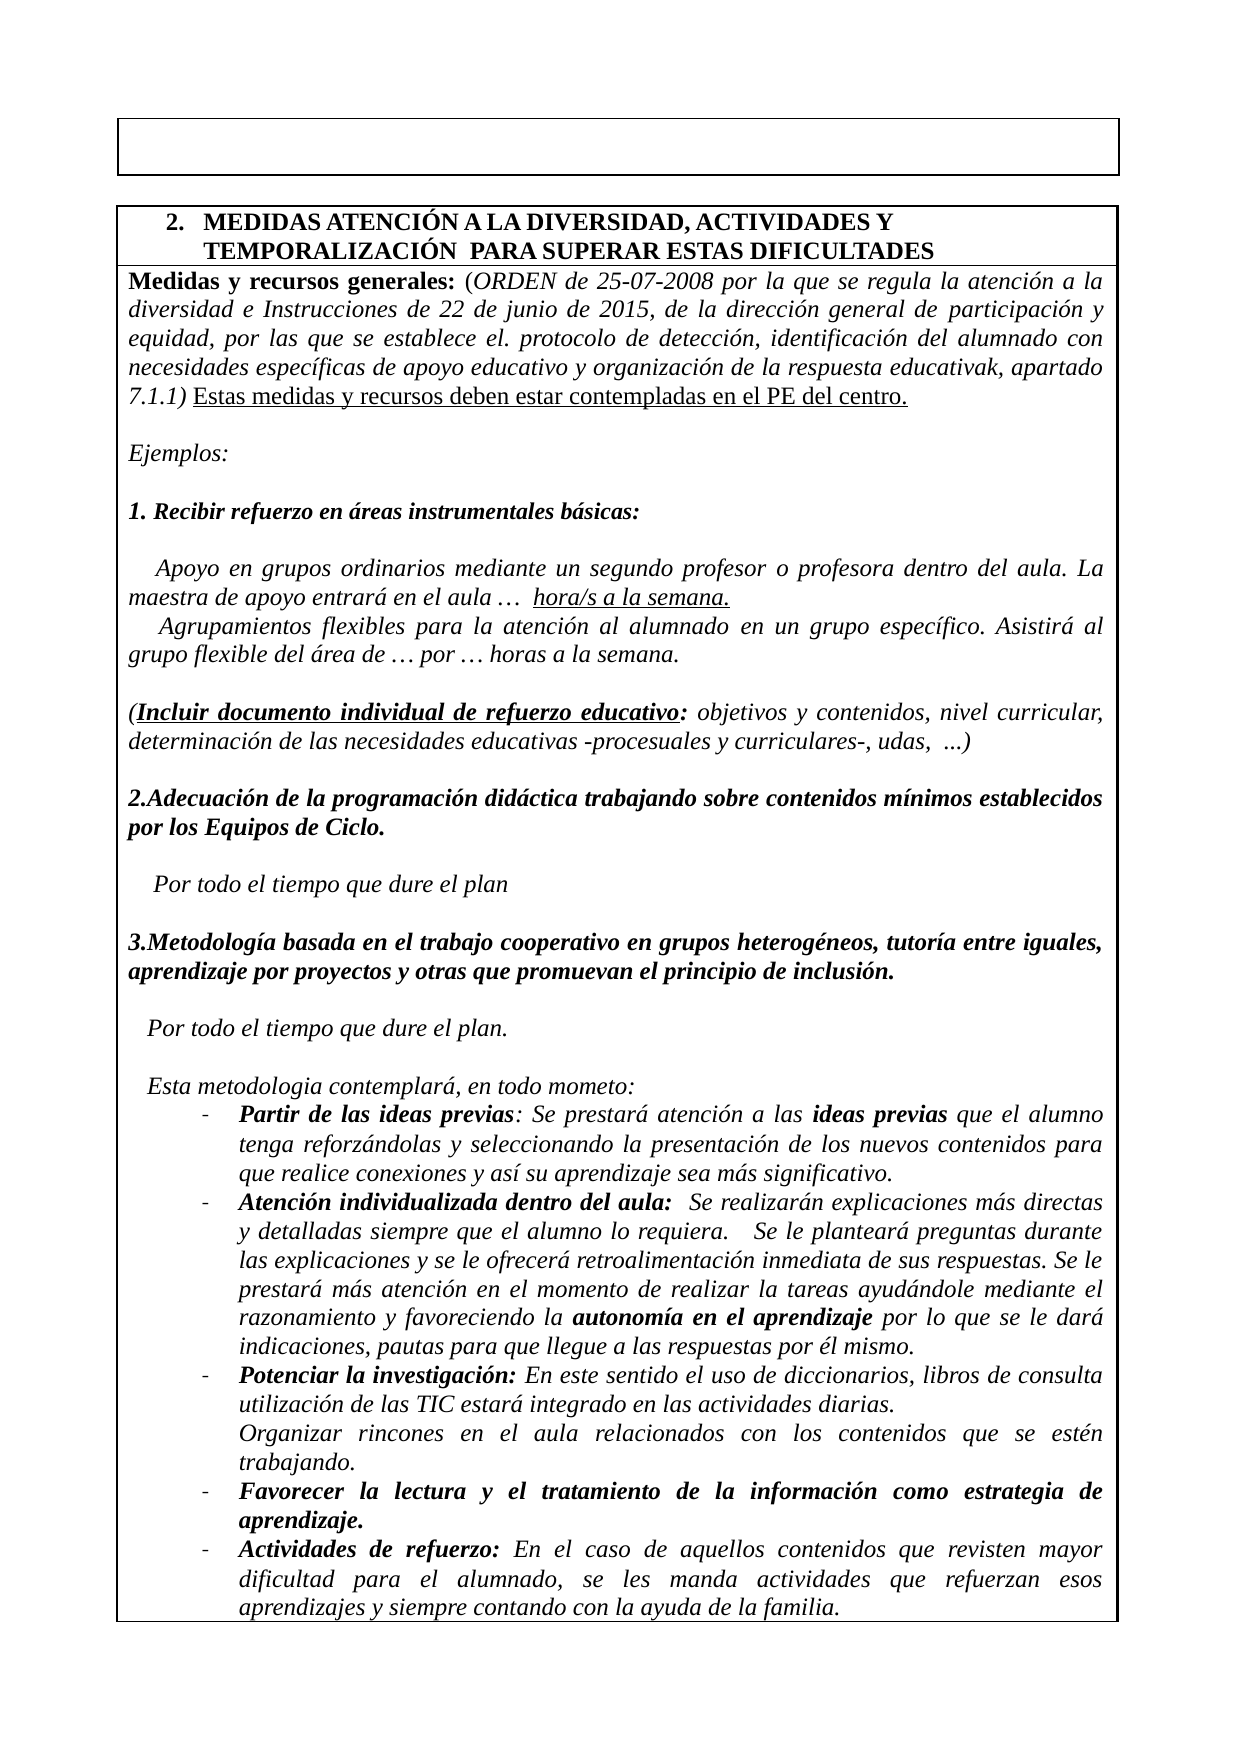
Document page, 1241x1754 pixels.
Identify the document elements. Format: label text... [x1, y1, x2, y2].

table_header MEDIDAS ATENCIÓN A LA DIVERSIDAD, ACTIVIDADES Y TEMPORALIZACIÓN PARA SUPERAR ESTAS DIFICULTADES [118, 207, 1116, 265]
table_cell [119, 119, 1118, 174]
table_cell Medidas y recursos generales: (ORDEN de 25-07-2008 por la que se regula la atención a la diversidad e Instrucciones de 22 de junio de 2015, de la dirección general de participación y equidad, por las que se establece el. protocolo de detección, identificación del alumnado con necesidades específicas de apoyo educativo y organización de la respuesta educativak, apartado 7.1.1) Estas medidas y recursos deben estar contempladas en el PE del centro. Ejemplos: 1. Recibir refuerzo en áreas instrumentales básicas: Apoyo en grupos ordinarios mediante un segundo profesor o profesora dentro del aula. La maestra de apoyo entrará en el aula … hora/s a la semana. Agrupamientos flexibles para la atención al alumnado en un grupo específico. Asistirá al grupo flexible del área de … por … horas a la semana. (Incluir documento individual de refuerzo educativo: objetivos y contenidos, nivel curricular, determinación de las necesidades educativas -procesuales y curriculares-, udas, ...) 2.Adecuación de la programación didáctica trabajando sobre contenidos mínimos establecidos por los Equipos de Ciclo. Por todo el tiempo que dure el plan 3.Metodología basada en el trabajo cooperativo en grupos heterogéneos, tutoría entre iguales, aprendizaje por proyectos y otras que promuevan el principio de inclusión. Por todo el tiempo que dure el plan. Esta metodologia contemplará, en todo mometo: Partir de las ideas previas: Se prestará atención a las ideas previas que el alumno tenga reforzándolas y seleccionando la presentación de los nuevos contenidos para que realice conexiones y así su aprendizaje sea más significativo. Atención individualizada dentro del aula: Se realizarán explicaciones más directas y detalladas siempre que el alumno lo requiera. Se le planteará preguntas durante las explicaciones y se le ofrecerá retroalimentación inmediata de sus respuestas. Se le prestará más atención en el momento de realizar la tareas ayudándole mediante el razonamiento y favoreciendo la autonomía en el aprendizaje por lo que se le dará indicaciones, pautas para que llegue a las respuestas por él mismo. Potenciar la investigación: En este sentido el uso de diccionarios, libros de consulta utilización de las TIC estará integrado en las actividades diarias. Organizar rincones en el aula relacionados con los contenidos que se estén trabajando. Favorecer la lectura y el tratamiento de la información como estrategia de aprendizaje. Actividades de refuerzo: En el caso de aquellos contenidos que revisten mayor dificultad para el alumnado, se les manda actividades que refuerzan esos aprendizajes y siempre contando con la ayuda de la familia. [118, 266, 1116, 1621]
